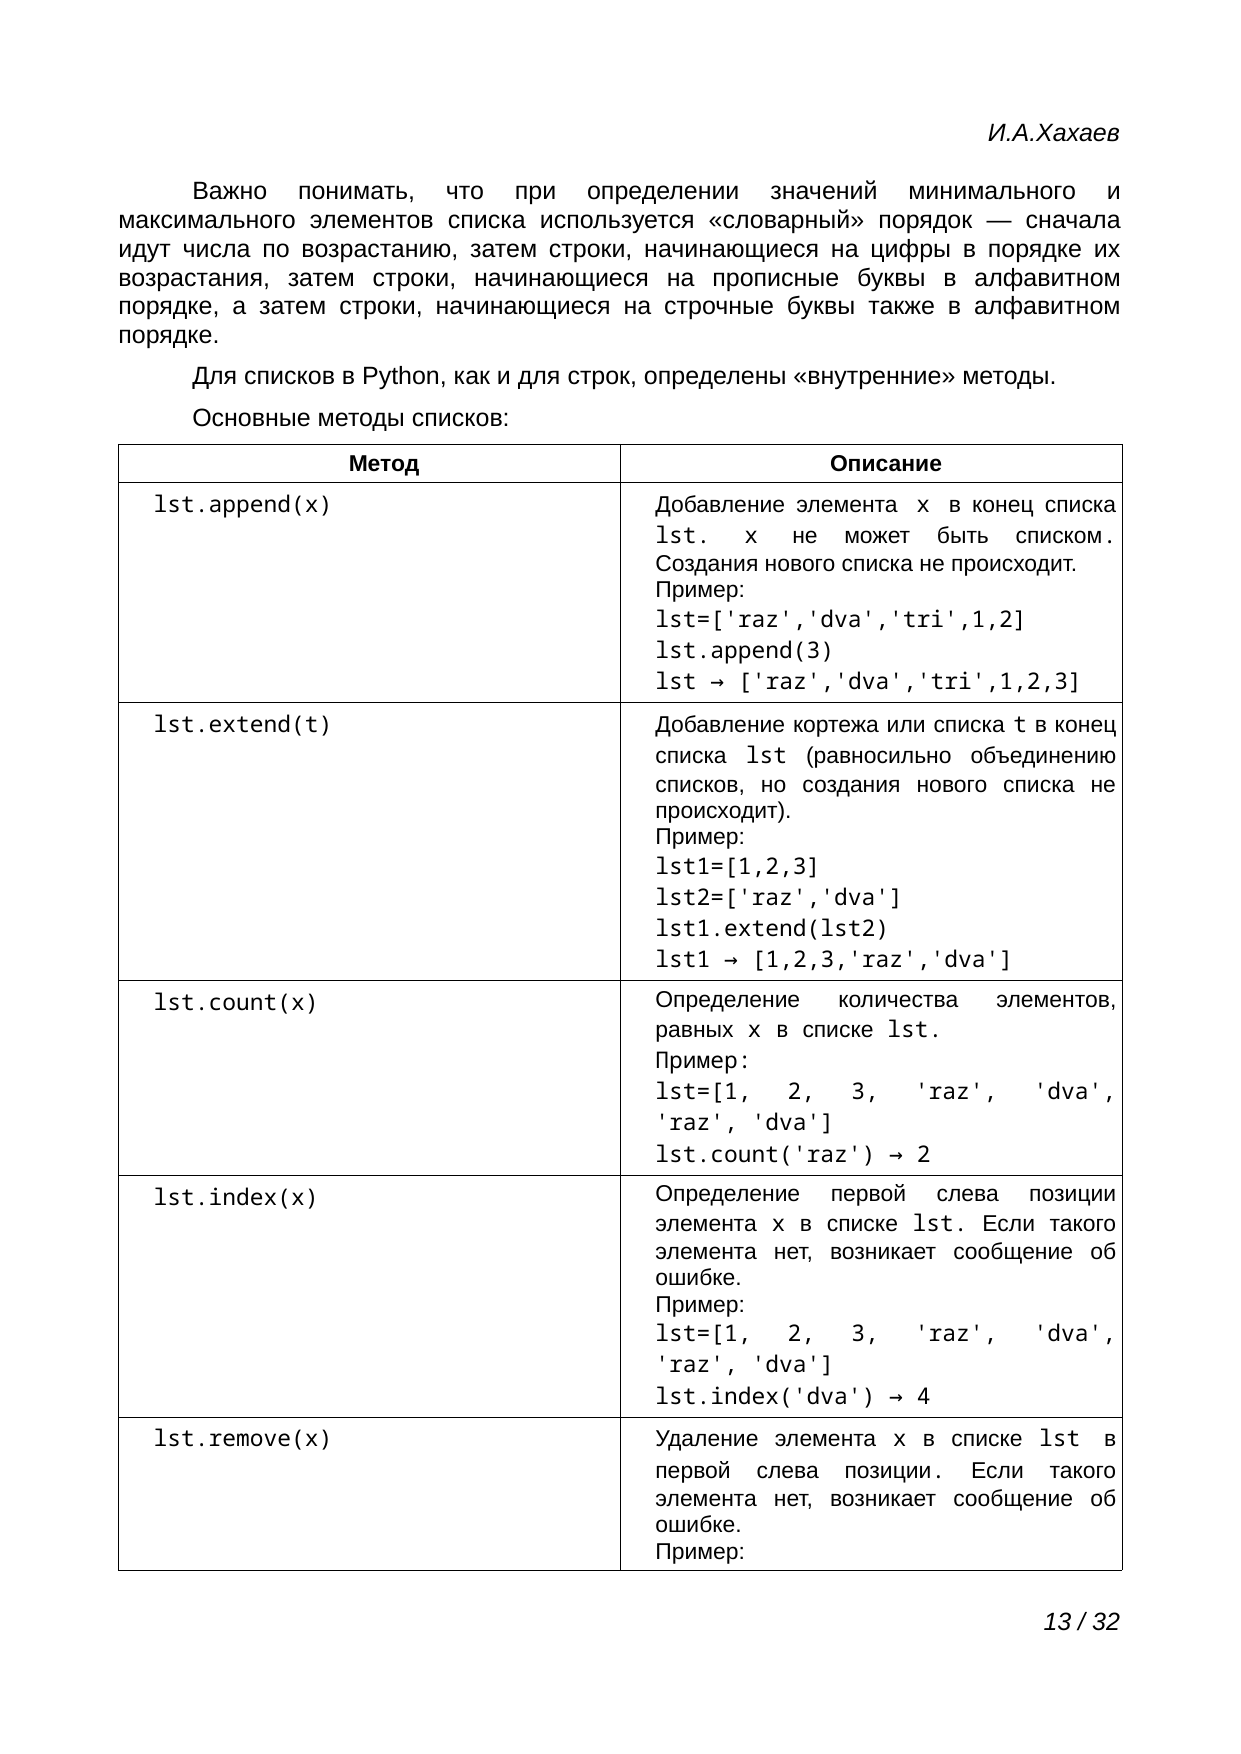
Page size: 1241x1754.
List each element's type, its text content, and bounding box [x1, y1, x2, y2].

table_cell Определение количества элементов, равных x в списке lst. Пример: lst=[1, 2, 3, 'raz', 'dva', 'raz', 'dva'] lst.count('raz') → 2 [621, 981, 1122, 1174]
table_cell Добавление элемента x в конец списка lst. x не может быть списком. Создания нового списка не происходит. Пример: lst=['raz','dva','tri',1,2] lst.append(3) lst → ['raz','dva','tri',1,2,3] [621, 483, 1122, 702]
table_cell lst.extend(t) [119, 703, 620, 980]
table_cell Удаление элемента x в списке lst в первой слева позиции. Если такого элемента нет, возникает сообщение об ошибке. Пример: [621, 1418, 1122, 1570]
text Для списков в Python, как и для строк, определены «внутренние» методы. [118, 361, 1122, 390]
table_cell lst.append(x) [119, 483, 620, 702]
table_header Описание [621, 445, 1122, 482]
text Важно понимать, что при определении значений минимального и максимального элементов списка используется «словарный» порядок — сначала идут числа по возрастанию, затем строки, начинающиеся на цифры в порядке их возрастания, затем строки, начинающиеся на прописные буквы в алфавитном порядке, а затем строки, начинающиеся на строчные буквы также в алфавитном порядке. [118, 176, 1122, 349]
table_cell Добавление кортежа или списка t в конец списка lst (равносильно объединению списков, но создания нового списка не происходит). Пример: lst1=[1,2,3] lst2=['raz','dva'] lst1.extend(lst2) lst1 → [1,2,3,'raz','dva'] [621, 703, 1122, 980]
table_header Метод [119, 445, 620, 482]
table_cell lst.count(x) [119, 981, 620, 1174]
table_cell lst.index(x) [119, 1176, 620, 1417]
table_cell lst.remove(x) [119, 1418, 620, 1570]
table_cell Определение первой слева позиции элемента x в списке lst. Если такого элемента нет, возникает сообщение об ошибке. Пример: lst=[1, 2, 3, 'raz', 'dva', 'raz', 'dva'] lst.index('dva') → 4 [621, 1176, 1122, 1417]
text Основные методы списков: [118, 403, 1122, 431]
